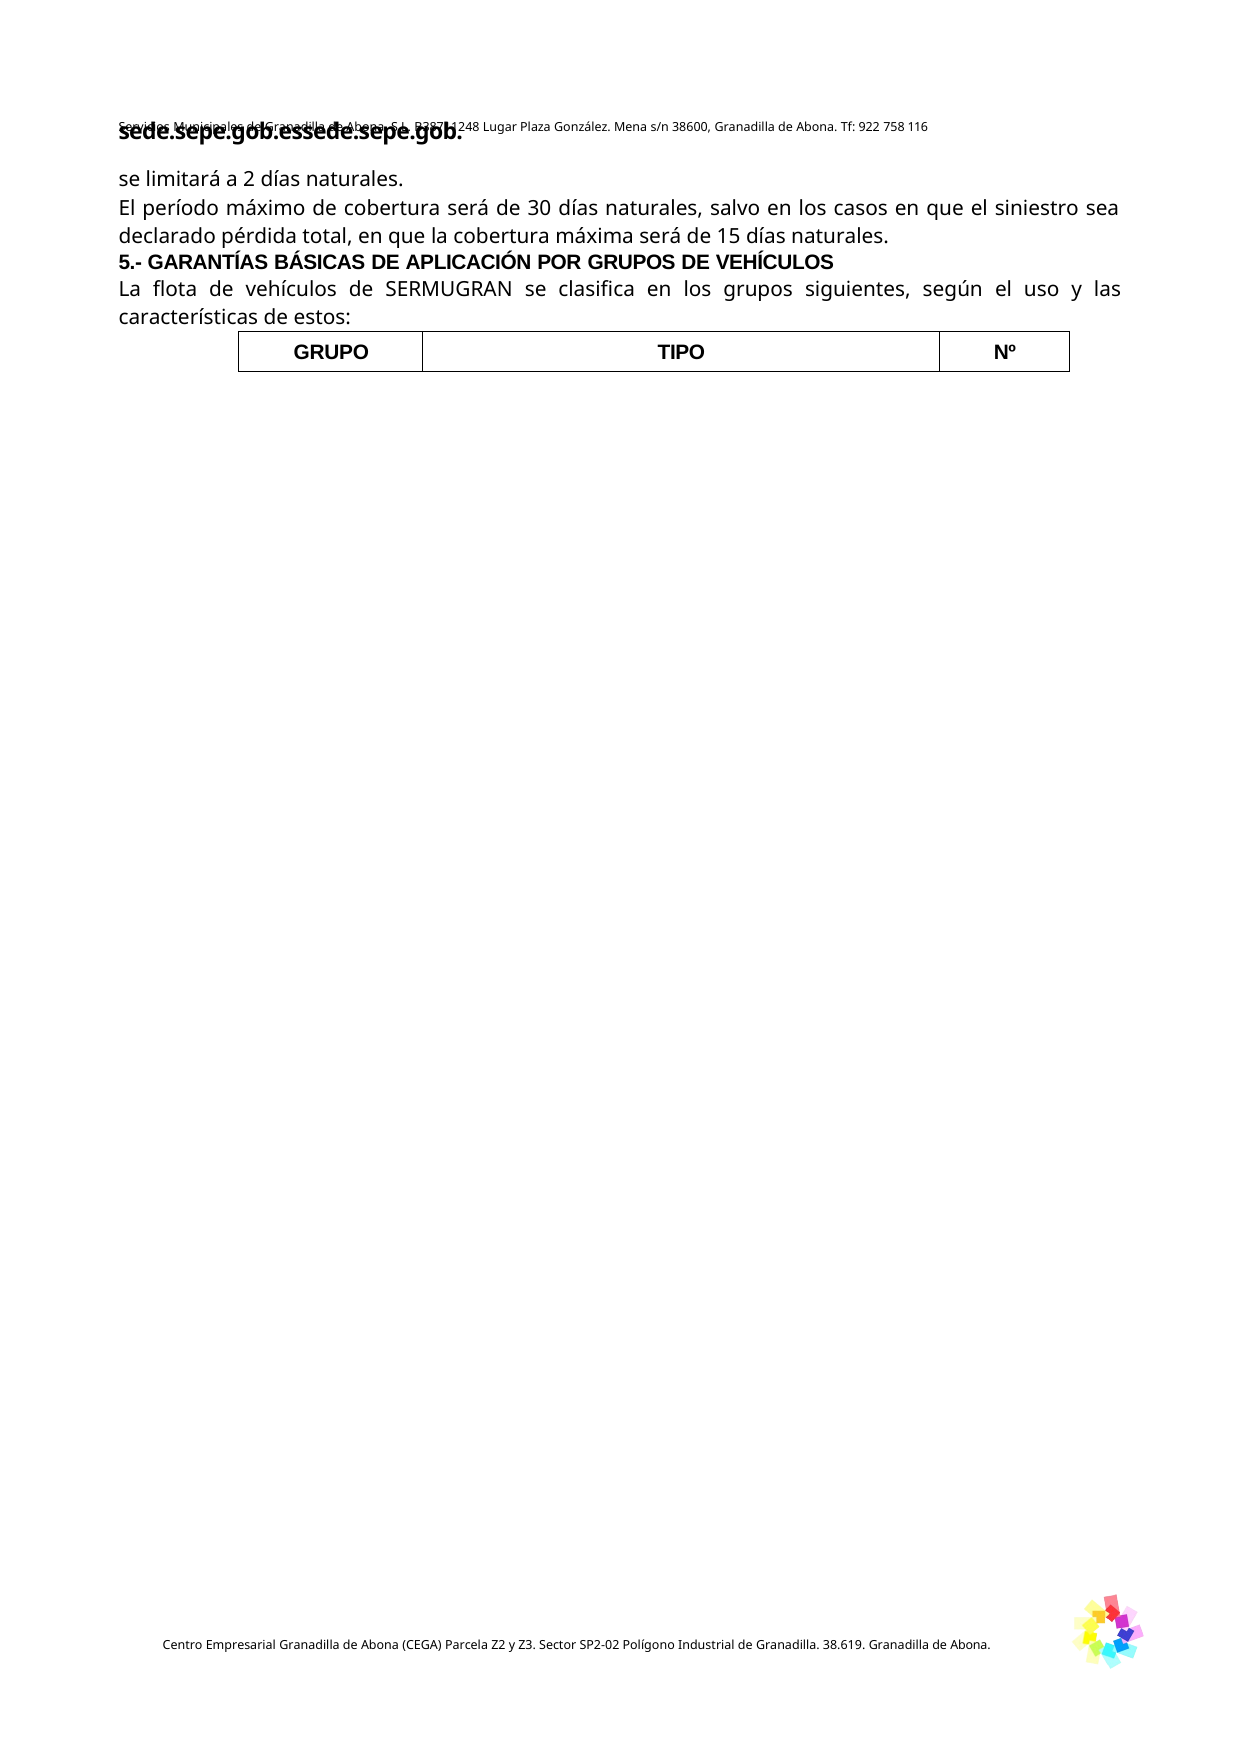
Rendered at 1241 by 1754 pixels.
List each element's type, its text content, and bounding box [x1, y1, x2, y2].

text se limitará a 2 días naturales. [118, 164, 1121, 193]
table_header GRUPO [239, 332, 422, 371]
table_header Nº [940, 332, 1069, 371]
picture [1071, 1594, 1144, 1669]
text La flota de vehículos de SERMUGRAN se clasifica en los grupos siguientes, según el uso y las características de estos: [118, 274, 1121, 331]
subtitle 5.- GARANTÍAS BÁSICAS DE APLICACIÓN POR GRUPOS DE VEHÍCULOS [118, 250, 1137, 274]
text El período máximo de cobertura será de 30 días naturales, salvo en los casos en que el siniestro sea declarado pérdida total, en que la cobertura máxima será de 15 días naturales. [118, 193, 1120, 250]
table_header TIPO [423, 332, 939, 371]
